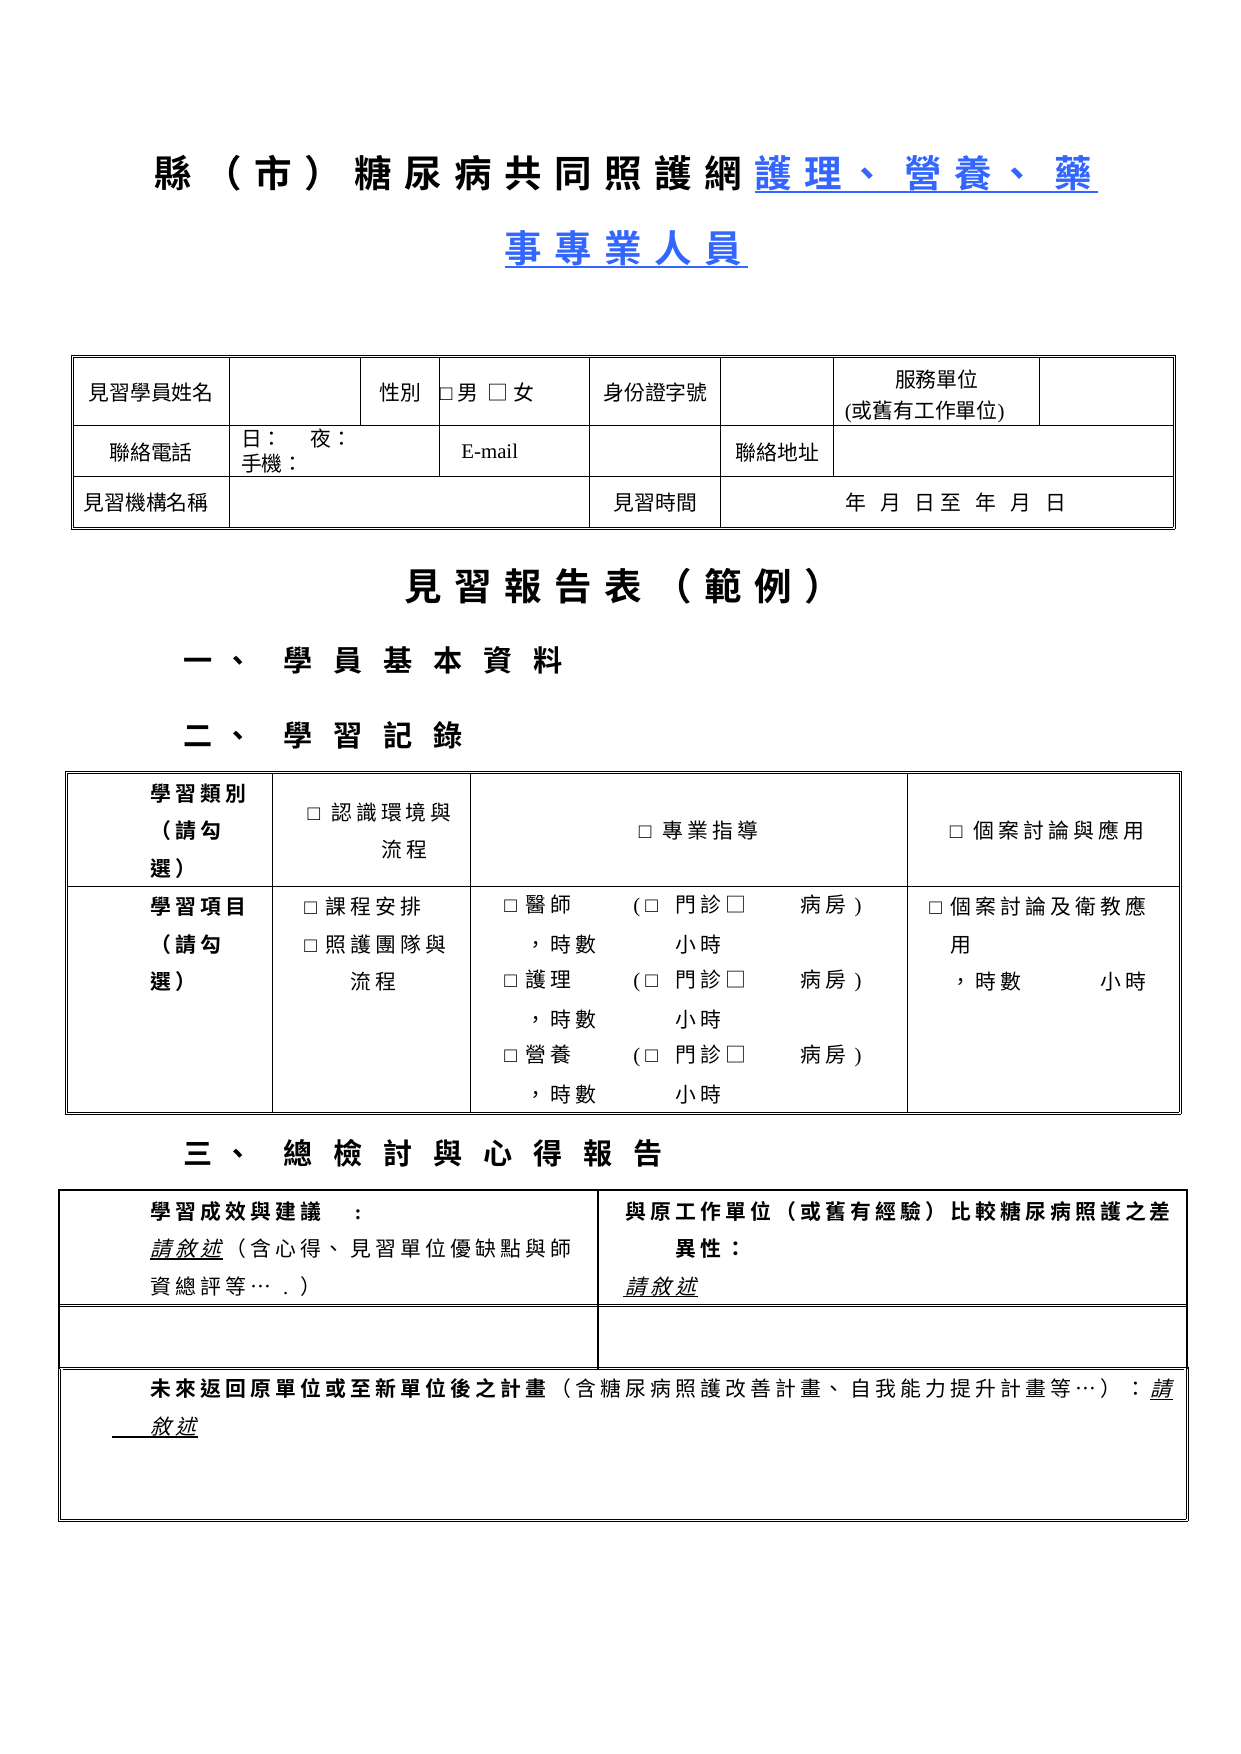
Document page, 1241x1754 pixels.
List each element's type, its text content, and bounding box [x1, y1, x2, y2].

table_cell 日： 夜： 手機： [230, 426, 439, 476]
text 三、總檢討與心得報告 [148, 1115, 1098, 1189]
table_cell 見習機構名稱 [74, 477, 229, 527]
table_cell 見習時間 [590, 477, 720, 527]
table_header □ 專業指導 [471, 774, 907, 886]
table_header □ 認識環境與流程 [273, 774, 470, 886]
table_cell [599, 1307, 1186, 1367]
table_cell 學習項目（請勾選） [68, 887, 272, 1112]
table_header 與原工作單位（或舊有經驗）比較糖尿病照護之差異性： 請敘述 [599, 1191, 1186, 1304]
text [148, 283, 1098, 355]
table_cell □課程安排 □照護團隊與流程 [273, 887, 470, 1112]
table_header [721, 358, 833, 425]
table_header [1040, 358, 1173, 425]
table_cell 未來返回原單位或至新單位後之計畫（含糖尿病照護改善計畫、自我能力提升計畫等…）：請敘述 [61, 1368, 1186, 1519]
table_cell 年 月 日 至 年 月 日 [721, 477, 1173, 527]
table_header 學習類別（請勾選） [68, 774, 272, 886]
table_cell [60, 1307, 597, 1367]
table_header 服務單位 (或舊有工作單位) [834, 358, 1039, 425]
text 一、學員基本資料 [148, 621, 1098, 696]
table_header 見習學員姓名 [74, 358, 229, 425]
table_cell □個案討論及衛教應用 ，時數 小時 [908, 887, 1179, 1112]
table_header 身份證字號 [590, 358, 720, 425]
table_header □ 個案討論與應用 [908, 774, 1179, 886]
table_cell [834, 426, 1173, 476]
table_cell [230, 477, 589, 527]
table_cell 聯絡地址 [721, 426, 833, 476]
table_header □ 男 □ 女 [440, 358, 589, 425]
table_cell E-mail [440, 426, 589, 476]
table_cell □醫師 ( □ 門診□ 病房) ，時數 小時 □護理 ( □ 門診□ 病房) ，時數 小時 □營養 ( □ 門診□ 病房) ，時數 小時 [471, 887, 907, 1112]
text 縣（市）糖尿病共同照護網護理、營養、藥事專業人員 [148, 133, 1098, 283]
text 見習報告表（範例） [148, 530, 1098, 621]
table_header 性別 [361, 358, 439, 425]
table_header 學習成效與建議 : 請敘述（含心得、見習單位優缺點與師資總評等….） [60, 1191, 597, 1304]
table_cell 聯絡電話 [74, 426, 229, 476]
table_header [230, 358, 360, 425]
text 二、學習記錄 [148, 696, 1098, 771]
table_cell [590, 426, 720, 476]
